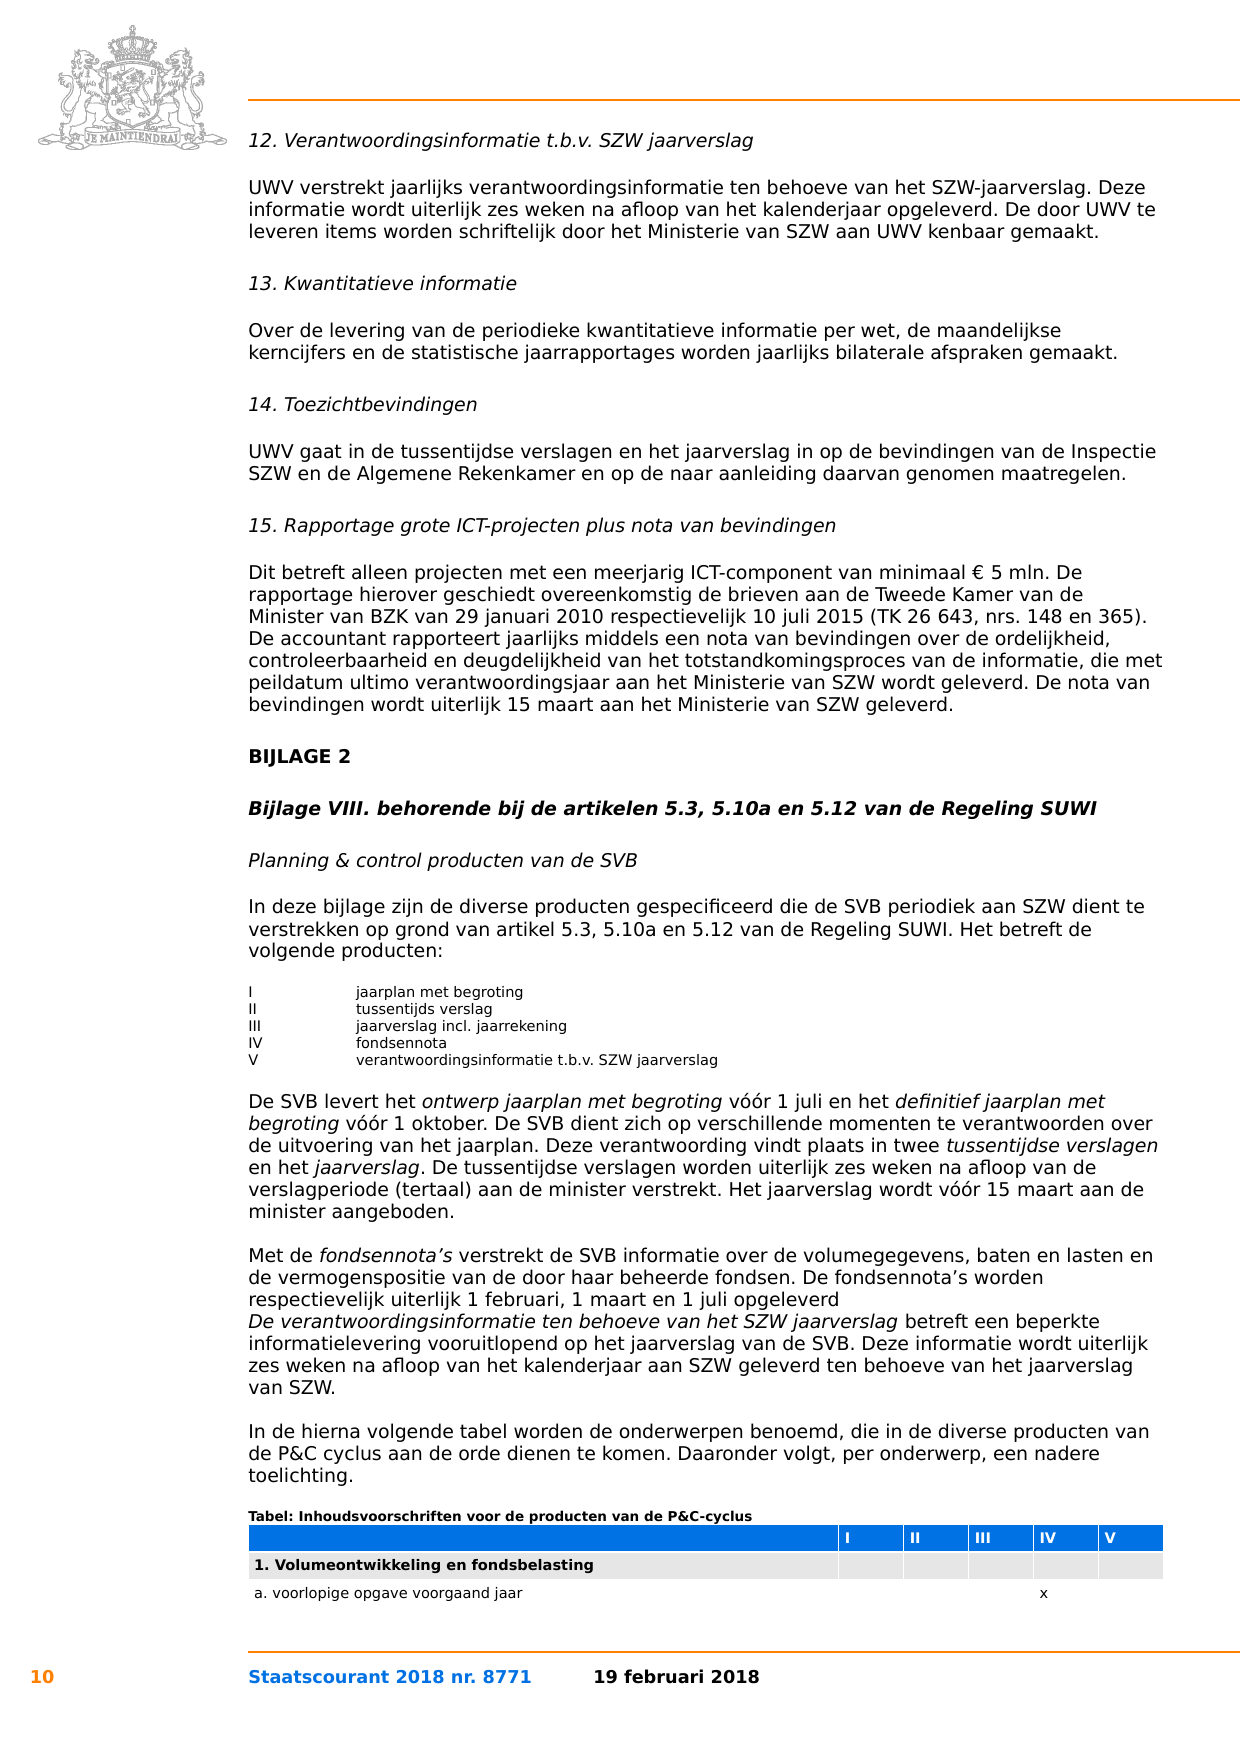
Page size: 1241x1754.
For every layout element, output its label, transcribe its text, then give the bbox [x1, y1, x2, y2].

table_cell [1099, 1553, 1163, 1579]
text Over de levering van de periodieke kwantitatieve informatie per wet, de maandelijkse kerncijfers en de statistische jaarrapportages worden jaarlijks bilaterale afspraken gemaakt. [248, 320, 1163, 364]
subtitle Bijlage VIII. behorende bij de artikelen 5.3, 5.10a en 5.12 van de Regeling SUWI [248, 797, 1163, 819]
table_cell x [1034, 1580, 1098, 1606]
table_cell jaarverslag incl. jaarrekening [350, 1018, 1163, 1035]
table_cell [839, 1553, 903, 1579]
table_header jaarplan met begroting [350, 984, 1163, 1001]
table_cell V [248, 1052, 350, 1069]
subtitle 14. Toezichtbevindingen [248, 394, 1163, 416]
text De SVB levert het ontwerp jaarplan met begroting vóór 1 juli en het definitief jaarplan met begroting vóór 1 oktober. De SVB dient zich op verschillende momenten te verantwoorden over de uitvoering van het jaarplan. Deze verantwoording vindt plaats in twee tussentijdse verslagen en het jaarverslag. De tussentijdse verslagen worden uiterlijk zes weken na afloop van de verslagperiode (tertaal) aan de minister verstrekt. Het jaarverslag wordt vóór 15 maart aan de minister aangeboden. [248, 1091, 1163, 1223]
text Met de fondsennota’s verstrekt de SVB informatie over de volumegegevens, baten en lasten en de vermogenspositie van de door haar beheerde fondsen. De fondsennota’s worden respectievelijk uiterlijk 1 februari, 1 maart en 1 juli opgeleverd [248, 1245, 1163, 1311]
table_cell a. voorlopige opgave voorgaand jaar [249, 1580, 838, 1606]
table_cell fondsennota [350, 1035, 1163, 1052]
table_cell [969, 1580, 1033, 1606]
text UWV verstrekt jaarlijks verantwoordingsinformatie ten behoeve van het SZW-jaarverslag. Deze informatie wordt uiterlijk zes weken na afloop van het kalenderjaar opgeleverd. De door UWV te leveren items worden schriftelijk door het Ministerie van SZW aan UWV kenbaar gemaakt. [248, 177, 1163, 243]
table_cell [1099, 1580, 1163, 1606]
table_cell III [248, 1018, 350, 1035]
table_cell 1. Volumeontwikkeling en fondsbelasting [249, 1553, 838, 1579]
text UWV gaat in de tussentijdse verslagen en het jaarverslag in op de bevindingen van de Inspectie SZW en de Algemene Rekenkamer en op de naar aanleiding daarvan genomen maatregelen. [248, 441, 1163, 485]
text In de hierna volgende tabel worden de onderwerpen benoemd, die in de diverse producten van de P&C cyclus aan de orde dienen te komen. Daaronder volgt, per onderwerp, een nadere toelichting. [248, 1421, 1163, 1486]
subtitle BIJLAGE 2 [248, 746, 1163, 767]
table_cell [839, 1580, 903, 1606]
table_cell [249, 1525, 838, 1551]
subtitle 12. Verantwoordingsinformatie t.b.v. SZW jaarverslag [248, 130, 1163, 152]
subtitle 13. Kwantitatieve informatie [248, 273, 1163, 295]
picture [38, 25, 227, 150]
table_cell tussentijds verslag [350, 1001, 1163, 1018]
table_cell II [248, 1001, 350, 1018]
table_cell [904, 1553, 968, 1579]
table_header Tabel: Inhoudsvoorschriften voor de producten van de P&C-cyclus [248, 1508, 1163, 1524]
text In deze bijlage zijn de diverse producten gespecificeerd die de SVB periodiek aan SZW dient te verstrekken op grond van artikel 5.3, 5.10a en 5.12 van de Regeling SUWI. Het betreft de volgende producten: [248, 896, 1163, 962]
table_cell II [904, 1525, 968, 1551]
table_cell verantwoordingsinformatie t.b.v. SZW jaarverslag [350, 1052, 1163, 1069]
table_cell I [839, 1525, 903, 1551]
table_header I [248, 984, 350, 1001]
table_cell IV [248, 1035, 350, 1052]
table_cell [904, 1580, 968, 1606]
subtitle Planning & control producten van de SVB [248, 849, 1163, 871]
subtitle 15. Rapportage grote ICT-projecten plus nota van bevindingen [248, 515, 1163, 537]
table_cell III [969, 1525, 1033, 1551]
table_cell IV [1034, 1525, 1098, 1551]
table_cell V [1099, 1525, 1163, 1551]
table_cell [969, 1553, 1033, 1579]
text Dit betreft alleen projecten met een meerjarig ICT-component van minimaal € 5 mln. De rapportage hierover geschiedt overeenkomstig de brieven aan de Tweede Kamer van de Minister van BZK van 29 januari 2010 respectievelijk 10 juli 2015 (TK 26 643, nrs. 148 en 365). De accountant rapporteert jaarlijks middels een nota van bevindingen over de ordelijkheid, controleerbaarheid en deugdelijkheid van het totstandkomingsproces van de informatie, die met peildatum ultimo verantwoordingsjaar aan het Ministerie van SZW wordt geleverd. De nota van bevindingen wordt uiterlijk 15 maart aan het Ministerie van SZW geleverd. [248, 562, 1163, 716]
text De verantwoordingsinformatie ten behoeve van het SZW jaarverslag betreft een beperkte informatielevering vooruitlopend op het jaarverslag van de SVB. Deze informatie wordt uiterlijk zes weken na afloop van het kalenderjaar aan SZW geleverd ten behoeve van het jaarverslag van SZW. [248, 1311, 1163, 1399]
table_cell [1034, 1553, 1098, 1579]
